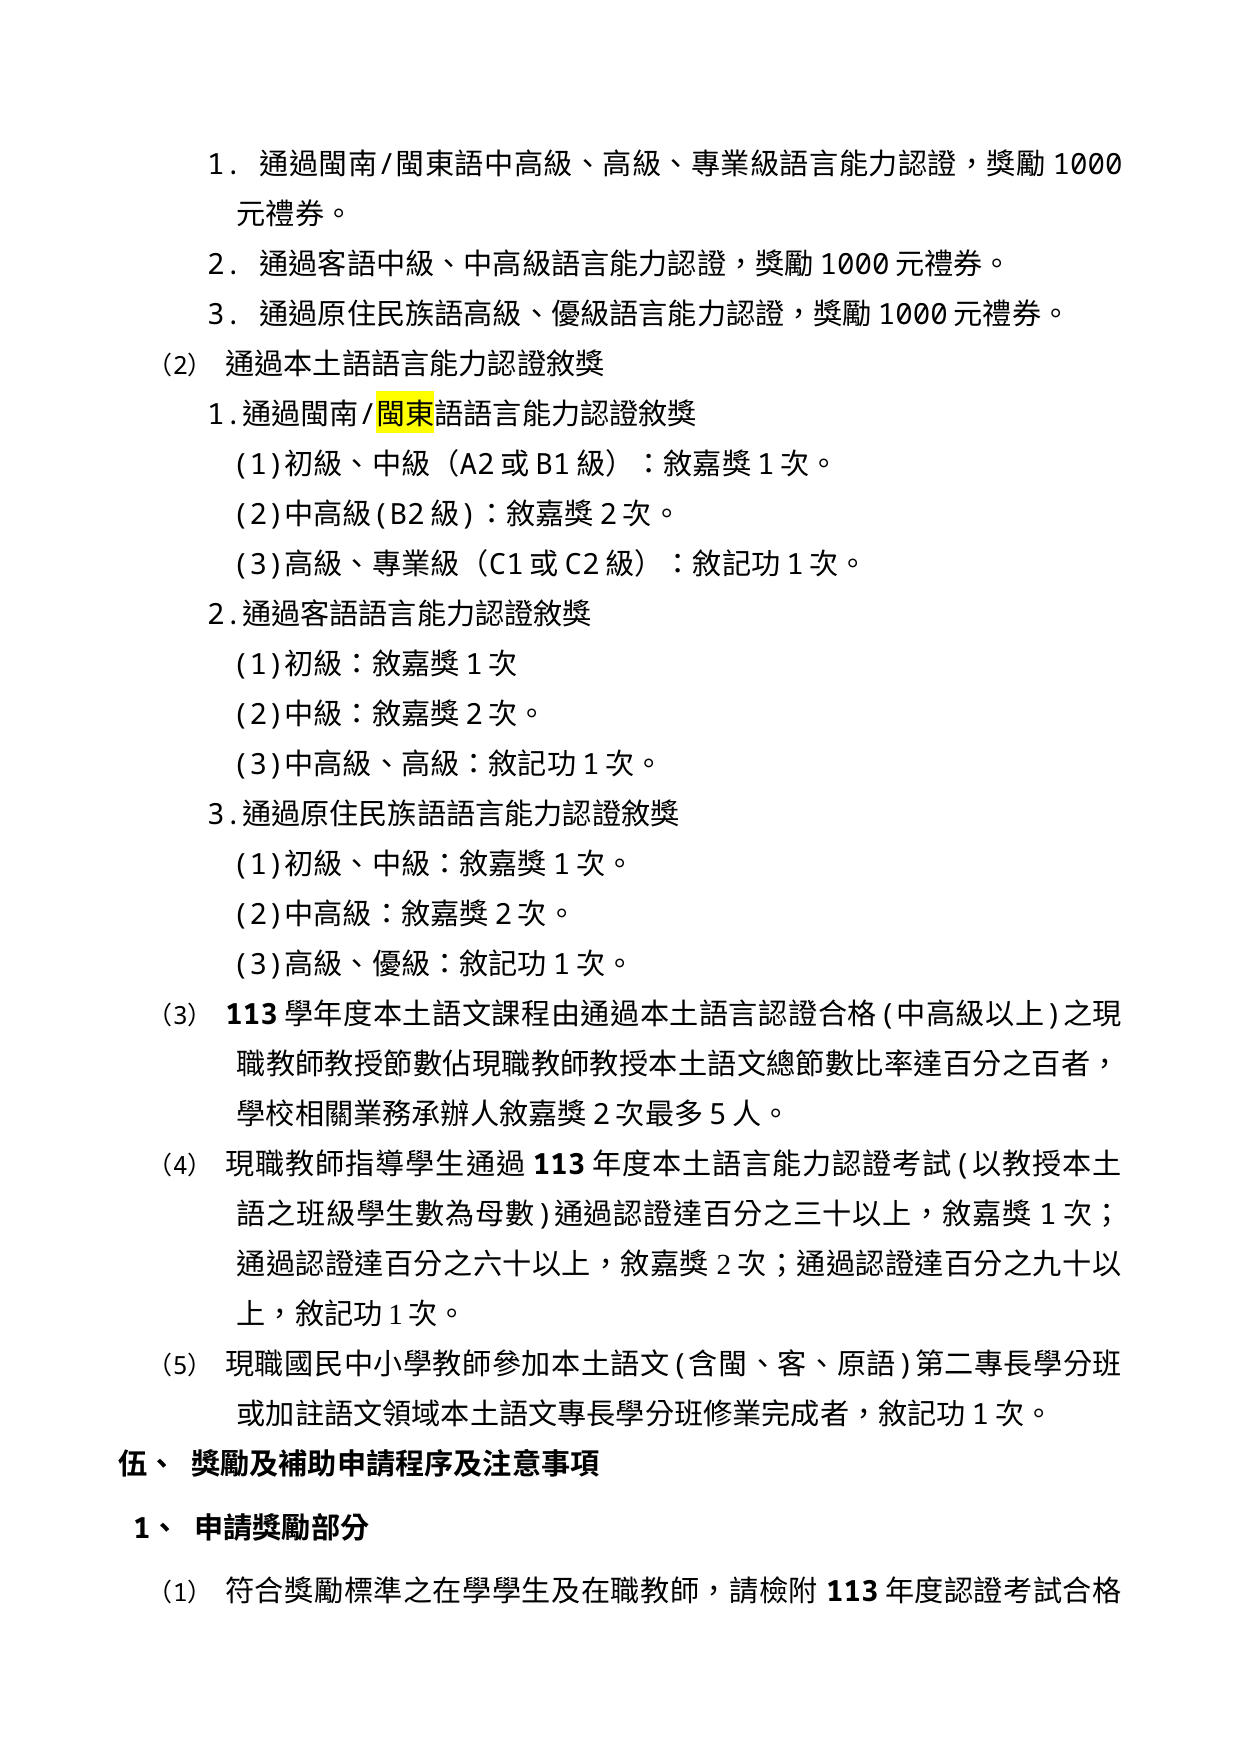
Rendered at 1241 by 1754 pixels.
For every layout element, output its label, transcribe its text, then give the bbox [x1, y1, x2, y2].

text (1)初級、中級（A2或B1級）：敘嘉獎1次。 [232, 434, 1122, 484]
list 通過本土語語言能力認證敘獎 [148, 334, 1122, 384]
list 113學年度本土語文課程由通過本土語言認證合格(中高級以上)之現職教師教授節數佔現職教師教授本土語文總節數比率達百分之百者，學校相關業務承辦人敘嘉獎2次最多5人。 [148, 984, 1122, 1134]
text (3)中高級、高級：敘記功1次。 [232, 734, 1122, 784]
text (2)中高級：敘嘉獎2次。 [232, 884, 1122, 934]
text (1)初級、中級：敘嘉獎1次。 [232, 834, 1122, 884]
list 通過原住民族語高級、優級語言能力認證，獎勵1000元禮券。 [207, 284, 1122, 334]
list 通過客語中級、中高級語言能力認證，獎勵1000元禮券。 [207, 234, 1122, 284]
text (2)中級：敘嘉獎2次。 [232, 684, 1122, 734]
list 申請獎勵部分 [133, 1484, 1122, 1547]
list 獎勵及補助申請程序及注意事項 [118, 1434, 1122, 1484]
text 2.通過客語語言能力認證敘獎 [207, 584, 1122, 634]
text (3)高級、優級：敘記功1次。 [232, 934, 1122, 984]
text 1.通過閩南/閩東語語言能力認證敘獎 [207, 384, 1122, 434]
text (3)高級、專業級（C1或C2級）：敘記功1次。 [232, 534, 1122, 584]
text 3.通過原住民族語語言能力認證敘獎 [207, 784, 1122, 834]
text (2)中高級(B2級)：敘嘉獎2次。 [232, 484, 1122, 534]
list 通過閩南/閩東語中高級、高級、專業級語言能力認證，獎勵1000元禮券。 [207, 134, 1122, 234]
list 符合獎勵標準之在學學生及在職教師，請檢附113年度認證考試合格證書或成績單向學校教務處提出申請，申請之文書合格效力應以中央或本市主管教育機關認可之發證單位所製正式文書為準，由各校本權責予以認定，同一語、級別獎勵以1次為限，如前已獲較高級別認證獎勵，復通過較低級別認證者，不予獎勵，如已申請其他機關獎勵者，不得重複申請。 [148, 1547, 1122, 1609]
text (1)初級：敘嘉獎1次 [232, 634, 1122, 684]
list 現職教師指導學生通過113年度本土語言能力認證考試(以教授本土語之班級學生數為母數)通過認證達百分之三十以上，敘嘉獎1次；通過認證達百分之六十以上，敘嘉獎2次；通過認證達百分之九十以上，敘記功1次。 [148, 1134, 1122, 1334]
list 現職國民中小學教師參加本土語文(含閩、客、原語)第二專長學分班或加註語文領域本土語文專長學分班修業完成者，敘記功1次。 [148, 1334, 1122, 1434]
